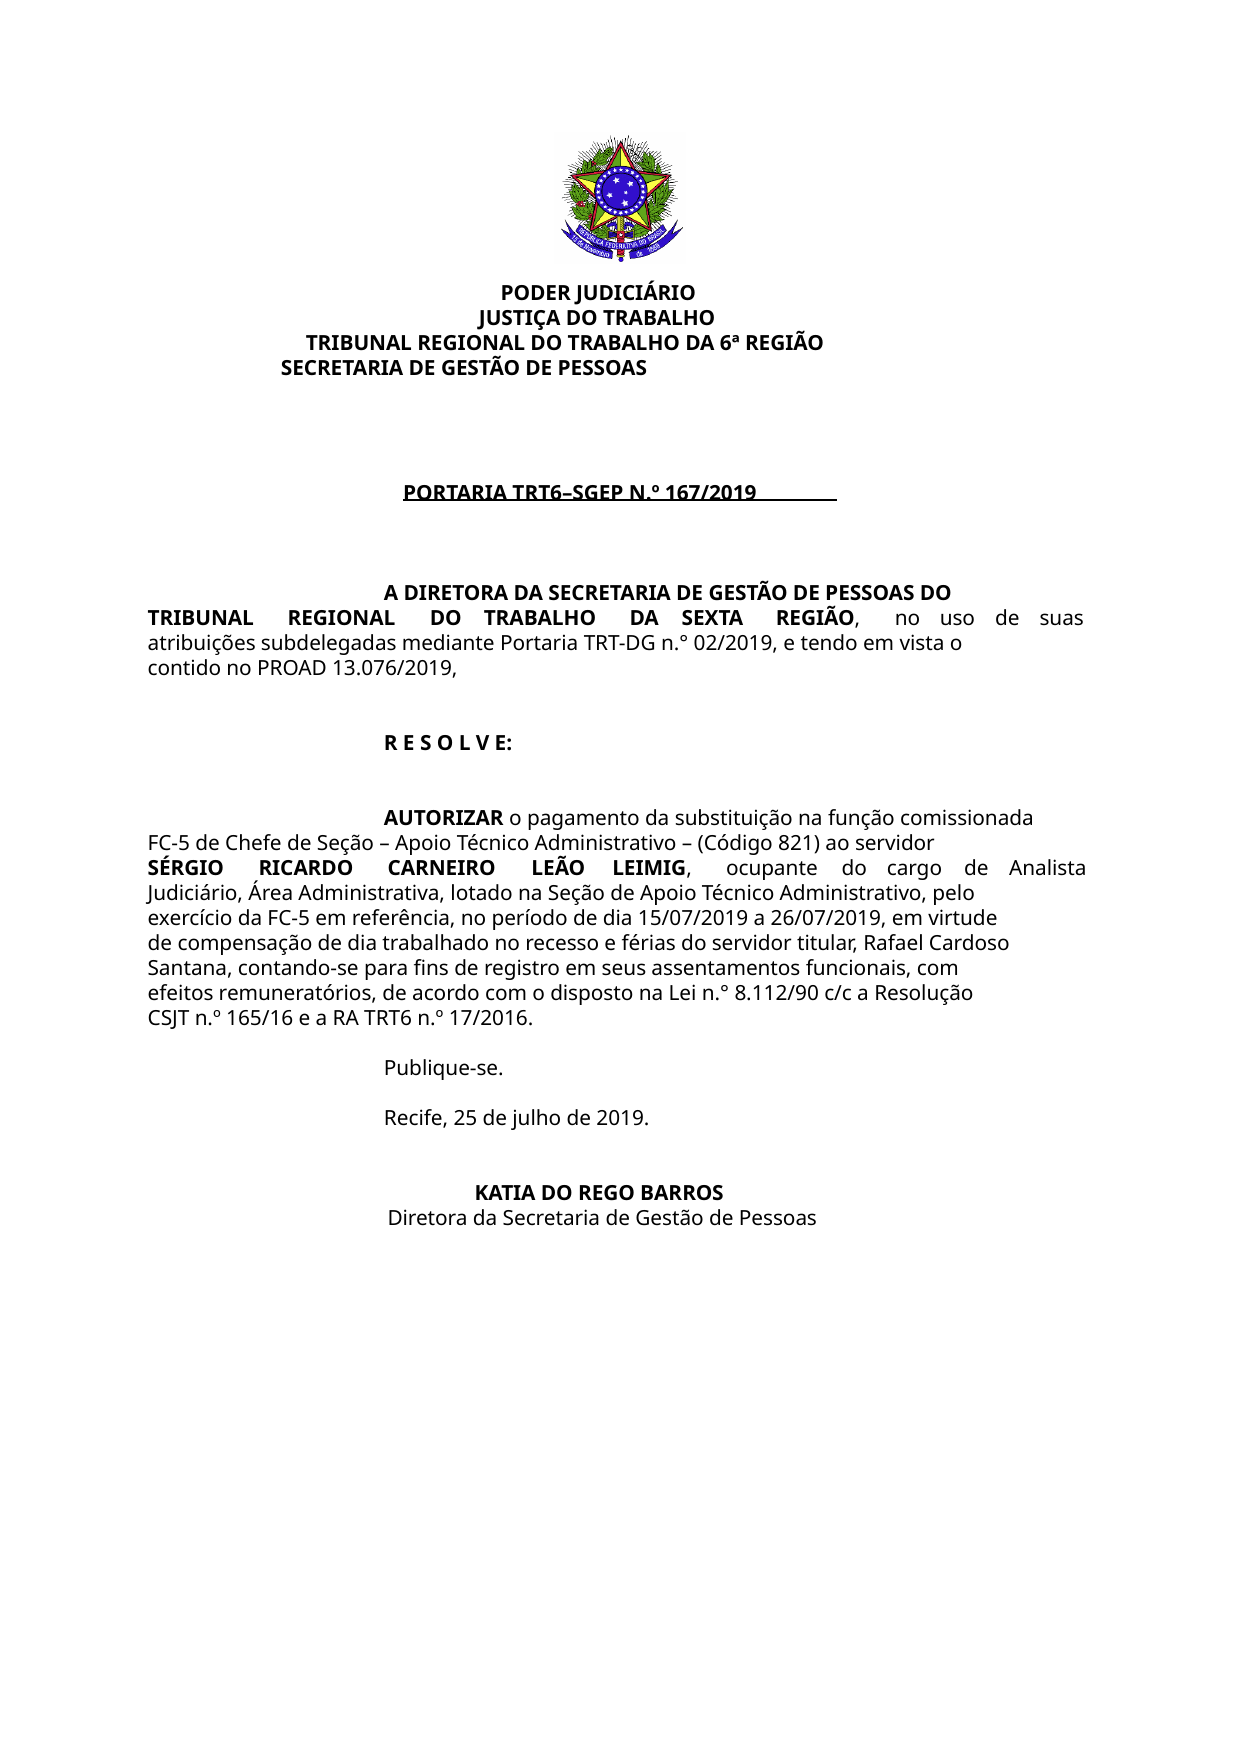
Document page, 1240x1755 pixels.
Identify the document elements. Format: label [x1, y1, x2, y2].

picture [554, 132, 686, 264]
